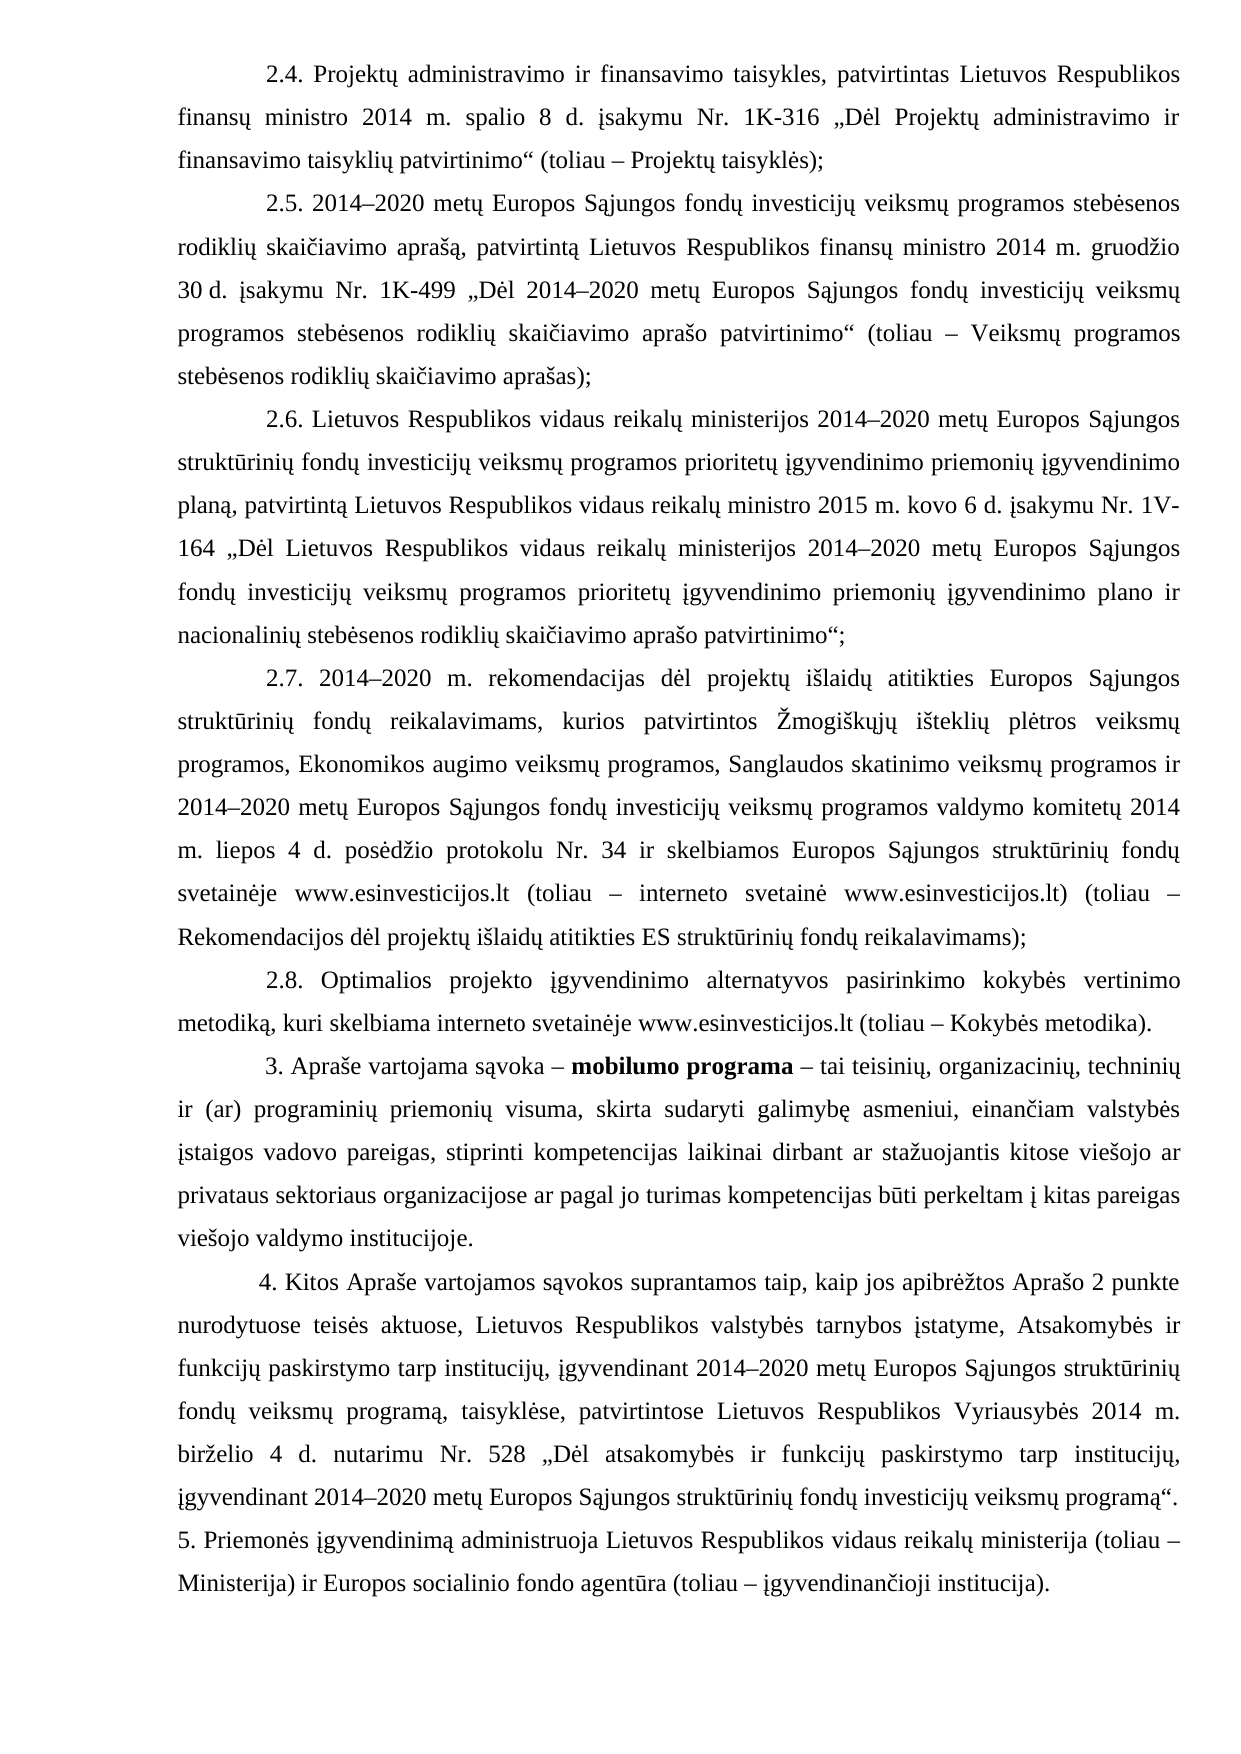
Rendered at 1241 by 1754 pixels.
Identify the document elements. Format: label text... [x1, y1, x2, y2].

text 2.6. Lietuvos Respublikos vidaus reikalų ministerijos 2014–2020 metų Europos Sąjungos struktūrinių fondų investicijų veiksmų programos prioritetų įgyvendinimo priemonių įgyvendinimo planą, patvirtintą Lietuvos Respublikos vidaus reikalų ministro 2015 m. kovo 6 d. įsakymu Nr. 1V-164 „Dėl Lietuvos Respublikos vidaus reikalų ministerijos 2014–2020 metų Europos Sąjungos fondų investicijų veiksmų programos prioritetų įgyvendinimo priemonių įgyvendinimo plano ir nacionalinių stebėsenos rodiklių skaičiavimo aprašo patvirtinimo“; [177, 404, 1181, 648]
text 2.5. 2014–2020 metų Europos Sąjungos fondų investicijų veiksmų programos stebėsenos rodiklių skaičiavimo aprašą, patvirtintą Lietuvos Respublikos finansų ministro 2014 m. gruodžio 30 d. įsakymu Nr. 1K-499 „Dėl 2014–2020 metų Europos Sąjungos fondų investicijų veiksmų programos stebėsenos rodiklių skaičiavimo aprašo patvirtinimo“ (toliau – Veiksmų programos stebėsenos rodiklių skaičiavimo aprašas); [177, 188, 1181, 390]
text 2.4. Projektų administravimo ir finansavimo taisykles, patvirtintas Lietuvos Respublikos finansų ministro 2014 m. spalio 8 d. įsakymu Nr. 1K-316 „Dėl Projektų administravimo ir finansavimo taisyklių patvirtinimo“ (toliau – Projektų taisyklės); [177, 59, 1181, 174]
text 4. Kitos Apraše vartojamos sąvokos suprantamos taip, kaip jos apibrėžtos Aprašo 2 punkte nurodytuose teisės aktuose, Lietuvos Respublikos valstybės tarnybos įstatyme, Atsakomybės ir funkcijų paskirstymo tarp institucijų, įgyvendinant 2014–2020 metų Europos Sąjungos struktūrinių fondų veiksmų programą, taisyklėse, patvirtintose Lietuvos Respublikos Vyriausybės 2014 m. birželio 4 d. nutarimu Nr. 528 „Dėl atsakomybės ir funkcijų paskirstymo tarp institucijų, įgyvendinant 2014–2020 metų Europos Sąjungos struktūrinių fondų investicijų veiksmų programą“. [177, 1267, 1181, 1511]
text 3. Apraše vartojama sąvoka – mobilumo programa – tai teisinių, organizacinių, techninių ir (ar) programinių priemonių visuma, skirta sudaryti galimybę asmeniui, einančiam valstybės įstaigos vadovo pareigas, stiprinti kompetencijas laikinai dirbant ar stažuojantis kitose viešojo ar privataus sektoriaus organizacijose ar pagal jo turimas kompetencijas būti perkeltam į kitas pareigas viešojo valdymo institucijoje. [177, 1051, 1181, 1252]
text 5. Priemonės įgyvendinimą administruoja Lietuvos Respublikos vidaus reikalų ministerija (toliau – Ministerija) ir Europos socialinio fondo agentūra (toliau – įgyvendinančioji institucija). [177, 1525, 1181, 1597]
text 2.7. 2014–2020 m. rekomendacijas dėl projektų išlaidų atitikties Europos Sąjungos struktūrinių fondų reikalavimams, kurios patvirtintos Žmogiškųjų išteklių plėtros veiksmų programos, Ekonomikos augimo veiksmų programos, Sanglaudos skatinimo veiksmų programos ir 2014–2020 metų Europos Sąjungos fondų investicijų veiksmų programos valdymo komitetų 2014 m. liepos 4 d. posėdžio protokolu Nr. 34 ir skelbiamos Europos Sąjungos struktūrinių fondų svetainėje www.esinvesticijos.lt (toliau – interneto svetainė www.esinvesticijos.lt) (toliau – Rekomendacijos dėl projektų išlaidų atitikties ES struktūrinių fondų reikalavimams); [177, 663, 1181, 950]
text 2.8. Optimalios projekto įgyvendinimo alternatyvos pasirinkimo kokybės vertinimo metodiką, kuri skelbiama interneto svetainėje www.esinvesticijos.lt (toliau – Kokybės metodika). [177, 965, 1181, 1037]
